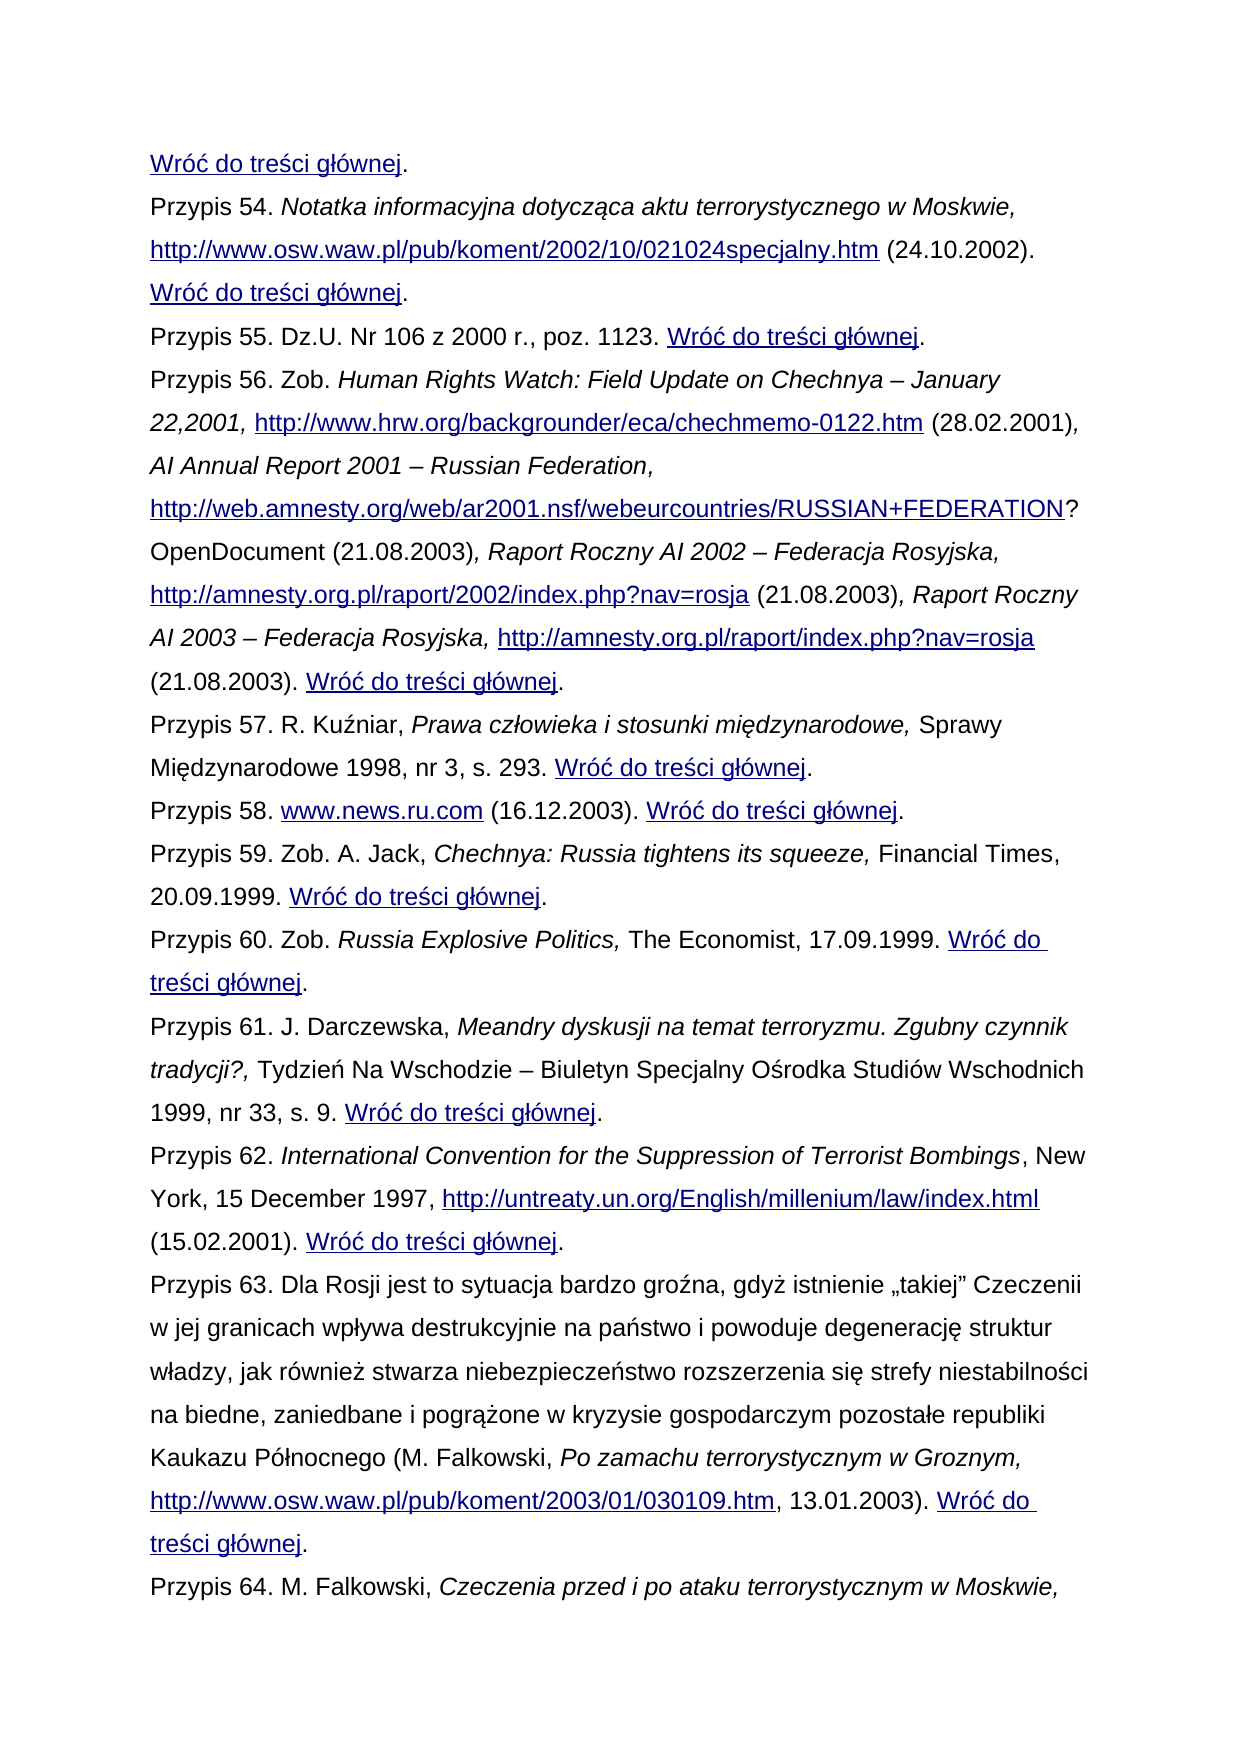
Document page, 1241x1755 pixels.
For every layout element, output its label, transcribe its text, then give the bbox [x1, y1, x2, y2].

text Przypis 54. Notatka informacyjna dotycząca aktu terrorystycznego w Moskwie, http://www.osw.waw.pl/pub/koment/2002/10/021024specjalny.htm (24.10.2002). Wróć do treści głównej. [150, 192, 1091, 307]
text Przypis 63. Dla Rosji jest to sytuacja bardzo groźna, gdyż istnienie „takiej” Czeczenii w jej granicach wpływa destrukcyjnie na państwo i powoduje degenerację struktur władzy, jak również stwarza niebezpieczeństwo rozszerzenia się strefy niestabilności na biedne, zaniedbane i pogrążone w kryzysie gospodarczym pozostałe republiki Kaukazu Północnego (M. Falkowski, Po zamachu terrorystycznym w Groznym, http://www.osw.waw.pl/pub/koment/2003/01/030109.htm, 13.01.2003). Wróć do treści głównej. [150, 1270, 1091, 1558]
text Przypis 62. International Convention for the Suppression of Terrorist Bombings, New York, 15 December 1997, http://untreaty.un.org/English/millenium/law/index.html (15.02.2001). Wróć do treści głównej. [150, 1141, 1091, 1256]
text Przypis 59. Zob. A. Jack, Chechnya: Russia tightens its squeeze, Financial Times, 20.09.1999. Wróć do treści głównej. [150, 839, 1091, 911]
text Przypis 57. R. Kuźniar, Prawa człowieka i stosunki międzynarodowe, Sprawy Międzynarodowe 1998, nr 3, s. 293. Wróć do treści głównej. [150, 709, 1091, 781]
text Wróć do treści głównej. [150, 149, 1091, 178]
text Przypis 60. Zob. Russia Explosive Politics, The Economist, 17.09.1999. Wróć do treści głównej. [150, 925, 1091, 997]
text Przypis 56. Zob. Human Rights Watch: Field Update on Chechnya – January 22,2001, http://www.hrw.org/backgrounder/eca/chechmemo-0122.htm (28.02.2001), AI Annual Report 2001 – Russian Federation, http://web.amnesty.org/web/ar2001.nsf/webeurcountries/RUSSIAN+FEDERATION? OpenDocument (21.08.2003), Raport Roczny AI 2002 – Federacja Rosyjska, http://amnesty.org.pl/raport/2002/index.php?nav=rosja (21.08.2003), Raport Roczny AI 2003 – Federacja Rosyjska, http://amnesty.org.pl/raport/index.php?nav=rosja (21.08.2003). Wróć do treści głównej. [150, 364, 1091, 695]
text Przypis 58. www.news.ru.com (16.12.2003). Wróć do treści głównej. [150, 796, 1091, 824]
text Przypis 61. J. Darczewska, Meandry dyskusji na temat terroryzmu. Zgubny czynnik tradycji?, Tydzień Na Wschodzie – Biuletyn Specjalny Ośrodka Studiów Wschodnich 1999, nr 33, s. 9. Wróć do treści głównej. [150, 1011, 1091, 1126]
text Przypis 55. Dz.U. Nr 106 z 2000 r., poz. 1123. Wróć do treści głównej. [150, 321, 1091, 350]
text Przypis 64. M. Falkowski, Czeczenia przed i po ataku terrorystycznym w Moskwie, [150, 1572, 1091, 1601]
